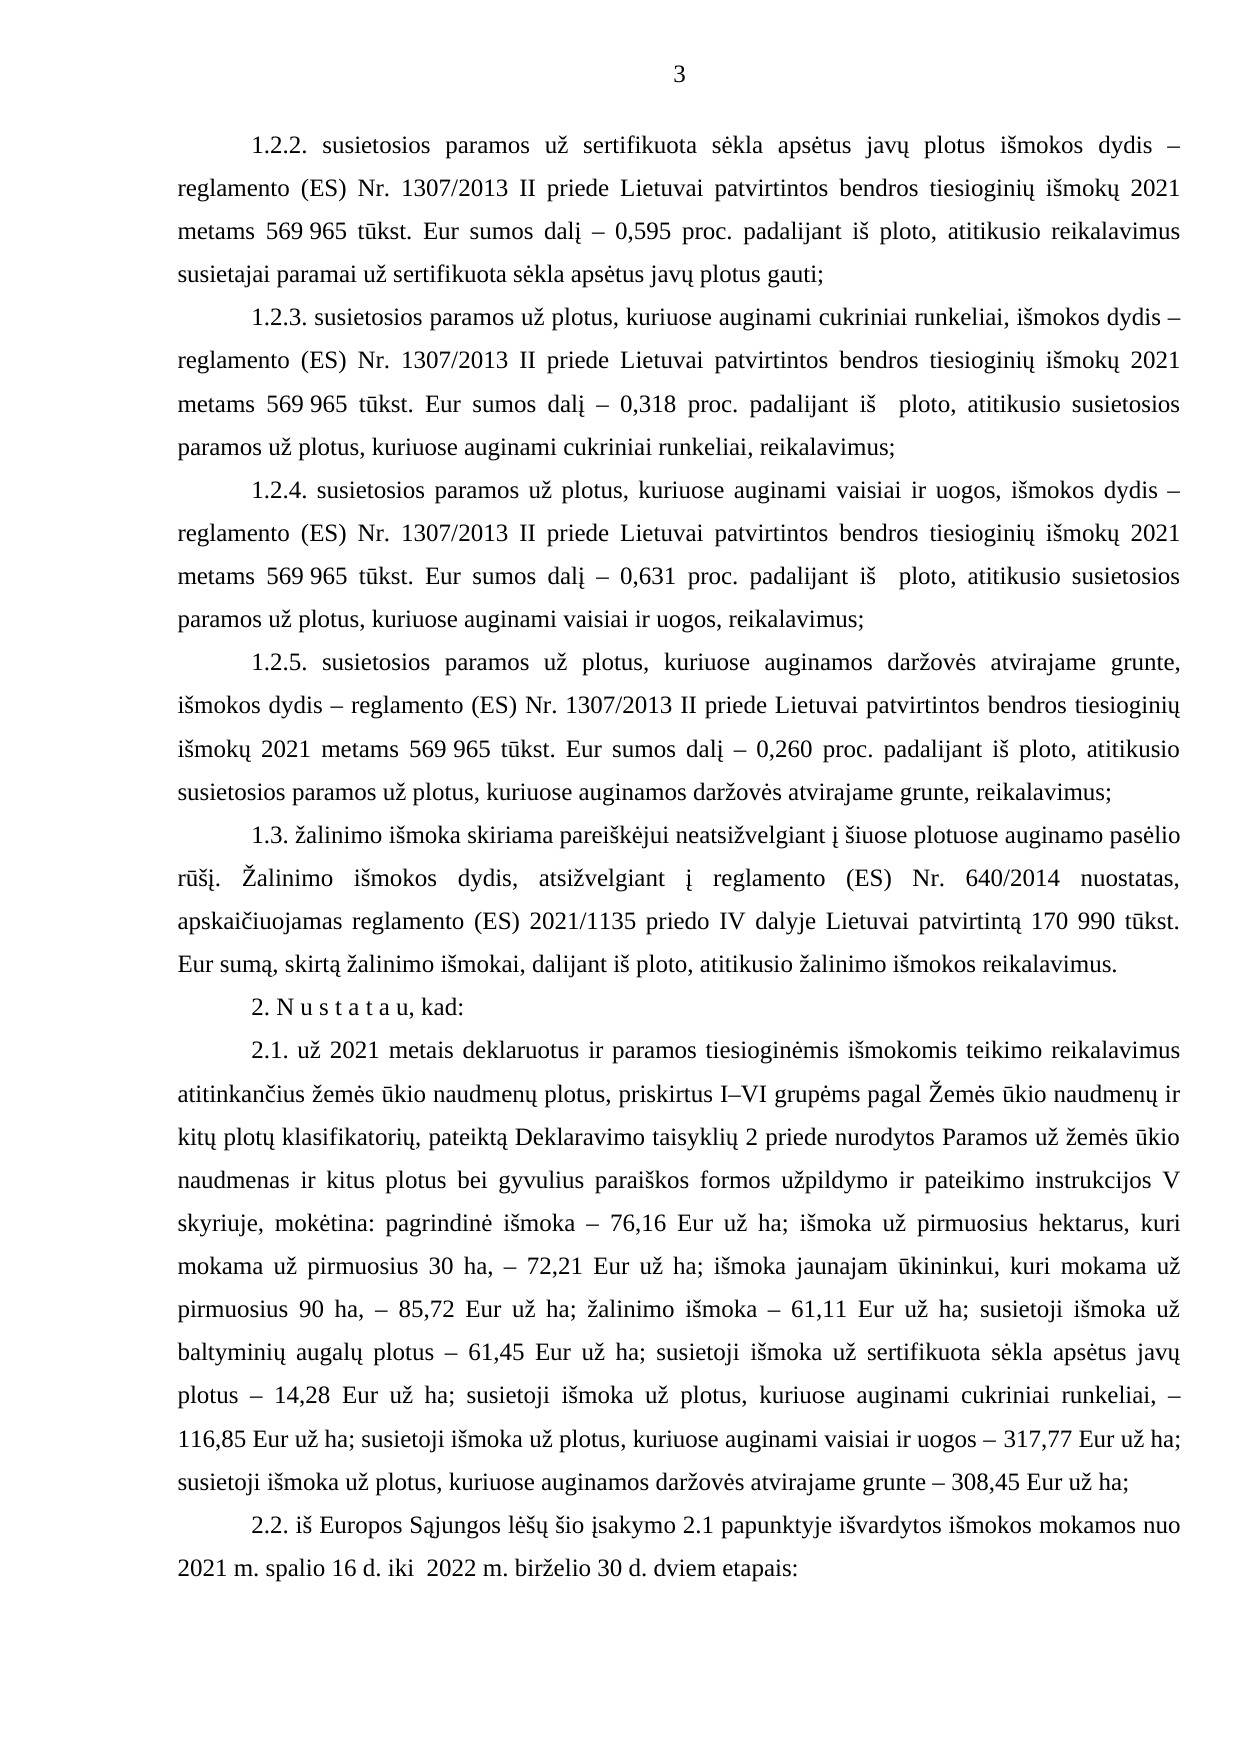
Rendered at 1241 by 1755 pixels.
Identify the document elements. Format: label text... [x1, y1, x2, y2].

text 1.2.5. susietosios paramos už plotus, kuriuose auginamos daržovės atvirajame grunte, išmokos dydis – reglamento (ES) Nr. 1307/2013 II priede Lietuvai patvirtintos bendros tiesioginių išmokų 2021 metams 569 965 tūkst. Eur sumos dalį – 0,260 proc. padalijant iš ploto, atitikusio susietosios paramos už plotus, kuriuose auginamos daržovės atvirajame grunte, reikalavimus; [177, 647, 1181, 806]
text 1.3. žalinimo išmoka skiriama pareiškėjui neatsižvelgiant į šiuose plotuose auginamo pasėlio rūšį. Žalinimo išmokos dydis, atsižvelgiant į reglamento (ES) Nr. 640/2014 nuostatas, apskaičiuojamas reglamento (ES) 2021/1135 priedo IV dalyje Lietuvai patvirtintą 170 990 tūkst. Eur sumą, skirtą žalinimo išmokai, dalijant iš ploto, atitikusio žalinimo išmokos reikalavimus. [177, 820, 1181, 978]
text 1.2.2. susietosios paramos už sertifikuota sėkla apsėtus javų plotus išmokos dydis – reglamento (ES) Nr. 1307/2013 II priede Lietuvai patvirtintos bendros tiesioginių išmokų 2021 metams 569 965 tūkst. Eur sumos dalį – 0,595 proc. padalijant iš ploto, atitikusio reikalavimus susietajai paramai už sertifikuota sėkla apsėtus javų plotus gauti; [177, 130, 1181, 288]
text 1.2.3. susietosios paramos už plotus, kuriuose auginami cukriniai runkeliai, išmokos dydis – reglamento (ES) Nr. 1307/2013 II priede Lietuvai patvirtintos bendros tiesioginių išmokų 2021 metams 569 965 tūkst. Eur sumos dalį – 0,318 proc. padalijant iš ploto, atitikusio susietosios paramos už plotus, kuriuose auginami cukriniai runkeliai, reikalavimus; [177, 302, 1181, 461]
text 2.2. iš Europos Sąjungos lėšų šio įsakymo 2.1 papunktyje išvardytos išmokos mokamos nuo 2021 m. spalio 16 d. iki 2022 m. birželio 30 d. dviem etapais: [177, 1510, 1181, 1582]
text 1.2.4. susietosios paramos už plotus, kuriuose auginami vaisiai ir uogos, išmokos dydis – reglamento (ES) Nr. 1307/2013 II priede Lietuvai patvirtintos bendros tiesioginių išmokų 2021 metams 569 965 tūkst. Eur sumos dalį – 0,631 proc. padalijant iš ploto, atitikusio susietosios paramos už plotus, kuriuose auginami vaisiai ir uogos, reikalavimus; [177, 475, 1181, 633]
text 2. N u s t a t a u, kad: [177, 992, 1181, 1021]
text 2.1. už 2021 metais deklaruotus ir paramos tiesioginėmis išmokomis teikimo reikalavimus atitinkančius žemės ūkio naudmenų plotus, priskirtus I–VI grupėms pagal Žemės ūkio naudmenų ir kitų plotų klasifikatorių, pateiktą Deklaravimo taisyklių 2 priede nurodytos Paramos už žemės ūkio naudmenas ir kitus plotus bei gyvulius paraiškos formos užpildymo ir pateikimo instrukcijos V skyriuje, mokėtina: pagrindinė išmoka – 76,16 Eur už ha; išmoka už pirmuosius hektarus, kuri mokama už pirmuosius 30 ha, – 72,21 Eur už ha; išmoka jaunajam ūkininkui, kuri mokama už pirmuosius 90 ha, – 85,72 Eur už ha; žalinimo išmoka – 61,11 Eur už ha; susietoji išmoka už baltyminių augalų plotus – 61,45 Eur už ha; susietoji išmoka už sertifikuota sėkla apsėtus javų plotus – 14,28 Eur už ha; susietoji išmoka už plotus, kuriuose auginami cukriniai runkeliai, – 116,85 Eur už ha; susietoji išmoka už plotus, kuriuose auginami vaisiai ir uogos – 317,77 Eur už ha; susietoji išmoka už plotus, kuriuose auginamos daržovės atvirajame grunte – 308,45 Eur už ha; [177, 1036, 1181, 1496]
